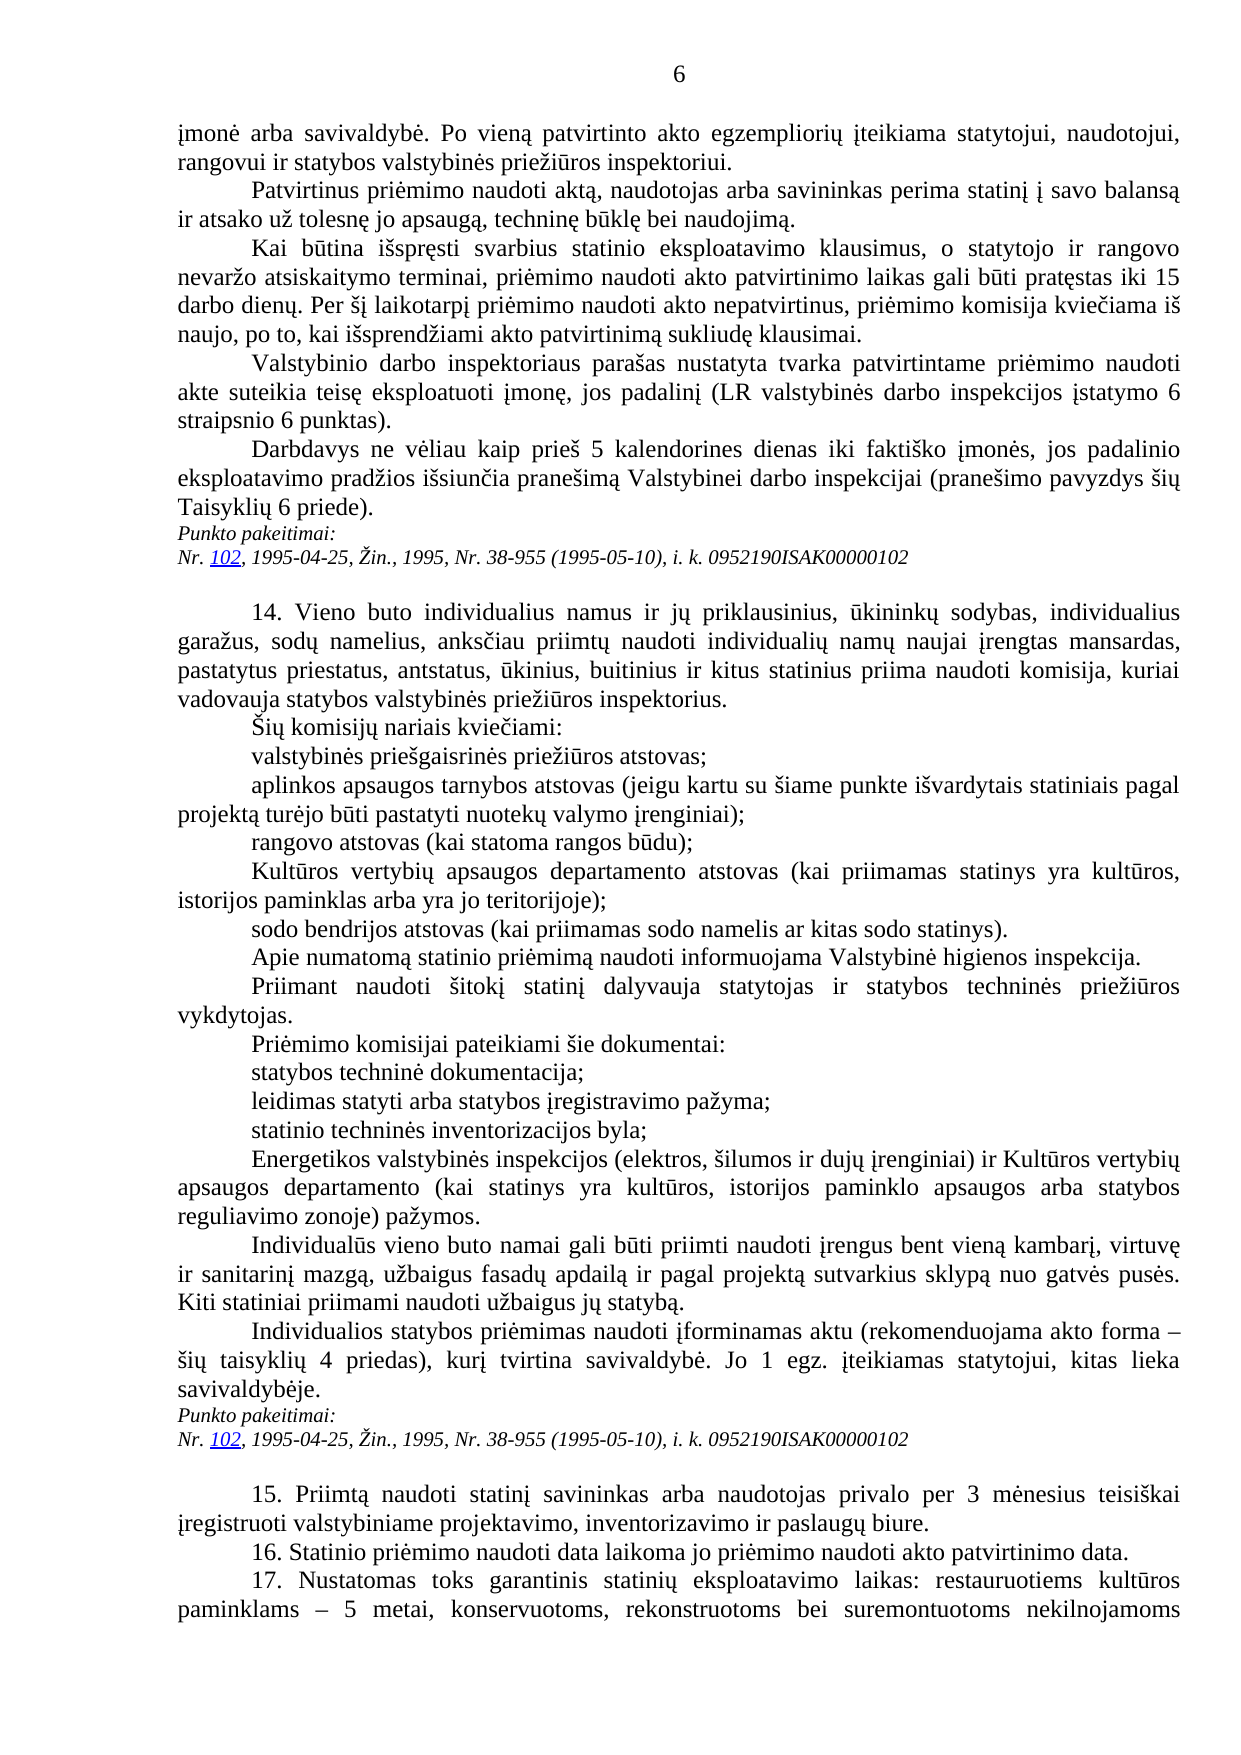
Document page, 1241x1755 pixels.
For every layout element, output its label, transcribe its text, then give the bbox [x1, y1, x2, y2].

text Punkto pakeitimai: [177, 1402, 1181, 1427]
text Individualūs vieno buto namai gali būti priimti naudoti įrengus bent vieną kambarį, virtuvę ir sanitarinį mazgą, užbaigus fasadų apdailą ir pagal projektą sutvarkius sklypą nuo gatvės pusės. Kiti statiniai priimami naudoti užbaigus jų statybą. [177, 1230, 1181, 1316]
text Patvirtinus priėmimo naudoti aktą, naudotojas arba savininkas perima statinį į savo balansą ir atsako už tolesnę jo apsaugą, techninę būklę bei naudojimą. [177, 176, 1181, 233]
text statybos techninė dokumentacija; [177, 1057, 1181, 1086]
text Nr. 102, 1995-04-25, Žin., 1995, Nr. 38-955 (1995-05-10), i. k. 0952190ISAK00000102 [177, 1427, 1181, 1451]
text valstybinės priešgaisrinės priežiūros atstovas; [177, 741, 1181, 770]
text Kai būtina išspręsti svarbius statinio eksploatavimo klausimus, o statytojo ir rangovo nevaržo atsiskaitymo terminai, priėmimo naudoti akto patvirtinimo laikas gali būti pratęstas iki 15 darbo dienų. Per šį laikotarpį priėmimo naudoti akto nepatvirtinus, priėmimo komisija kviečiama iš naujo, po to, kai išsprendžiami akto patvirtinimą sukliudę klausimai. [177, 233, 1181, 348]
text Individualios statybos priėmimas naudoti įforminamas aktu (rekomenduojama akto forma – šių taisyklių 4 priedas), kurį tvirtina savivaldybė. Jo 1 egz. įteikiamas statytojui, kitas lieka savivaldybėje. [177, 1316, 1181, 1402]
text 16. Statinio priėmimo naudoti data laikoma jo priėmimo naudoti akto patvirtinimo data. [177, 1537, 1181, 1566]
text aplinkos apsaugos tarnybos atstovas (jeigu kartu su šiame punkte išvardytais statiniais pagal projektą turėjo būti pastatyti nuotekų valymo įrenginiai); [177, 770, 1181, 827]
text 15. Priimtą naudoti statinį savininkas arba naudotojas privalo per 3 mėnesius teisiškai įregistruoti valstybiniame projektavimo, inventorizavimo ir paslaugų biure. [177, 1479, 1181, 1537]
text 14. Vieno buto individualius namus ir jų priklausinius, ūkininkų sodybas, individualius garažus, sodų namelius, anksčiau priimtų naudoti individualių namų naujai įrengtas mansardas, pastatytus priestatus, antstatus, ūkinius, buitinius ir kitus statinius priima naudoti komisija, kuriai vadovauja statybos valstybinės priežiūros inspektorius. [177, 597, 1181, 712]
text Valstybinio darbo inspektoriaus parašas nustatyta tvarka patvirtintame priėmimo naudoti akte suteikia teisę eksploatuoti įmonę, jos padalinį (LR valstybinės darbo inspekcijos įstatymo 6 straipsnio 6 punktas). [177, 348, 1181, 434]
text įmonė arba savivaldybė. Po vieną patvirtinto akto egzempliorių įteikiama statytojui, naudotojui, rangovui ir statybos valstybinės priežiūros inspektoriui. [177, 118, 1181, 176]
text Priimant naudoti šitokį statinį dalyvauja statytojas ir statybos techninės priežiūros vykdytojas. [177, 971, 1181, 1029]
text Priėmimo komisijai pateikiami šie dokumentai: [177, 1029, 1181, 1057]
text sodo bendrijos atstovas (kai priimamas sodo namelis ar kitas sodo statinys). [177, 914, 1181, 942]
text leidimas statyti arba statybos įregistravimo pažyma; [177, 1086, 1181, 1115]
text Punkto pakeitimai: [177, 521, 1181, 545]
text Kultūros vertybių apsaugos departamento atstovas (kai priimamas statinys yra kultūros, istorijos paminklas arba yra jo teritorijoje); [177, 856, 1181, 914]
text Darbdavys ne vėliau kaip prieš 5 kalendorines dienas iki faktiško įmonės, jos padalinio eksploatavimo pradžios išsiunčia pranešimą Valstybinei darbo inspekcijai (pranešimo pavyzdys šių Taisyklių 6 priede). [177, 434, 1181, 521]
text Apie numatomą statinio priėmimą naudoti informuojama Valstybinė higienos inspekcija. [177, 942, 1181, 971]
text Energetikos valstybinės inspekcijos (elektros, šilumos ir dujų įrenginiai) ir Kultūros vertybių apsaugos departamento (kai statinys yra kultūros, istorijos paminklo apsaugos arba statybos reguliavimo zonoje) pažymos. [177, 1144, 1181, 1230]
text 17. Nustatomas toks garantinis statinių eksploatavimo laikas: restauruotiems kultūros paminklams – 5 metai, konservuotoms, rekonstruotoms bei suremontuotoms nekilnojamoms [177, 1566, 1181, 1623]
text statinio techninės inventorizacijos byla; [177, 1115, 1181, 1144]
text rangovo atstovas (kai statoma rangos būdu); [177, 827, 1181, 856]
text Nr. 102, 1995-04-25, Žin., 1995, Nr. 38-955 (1995-05-10), i. k. 0952190ISAK00000102 [177, 545, 1181, 569]
text Šių komisijų nariais kviečiami: [177, 712, 1181, 741]
